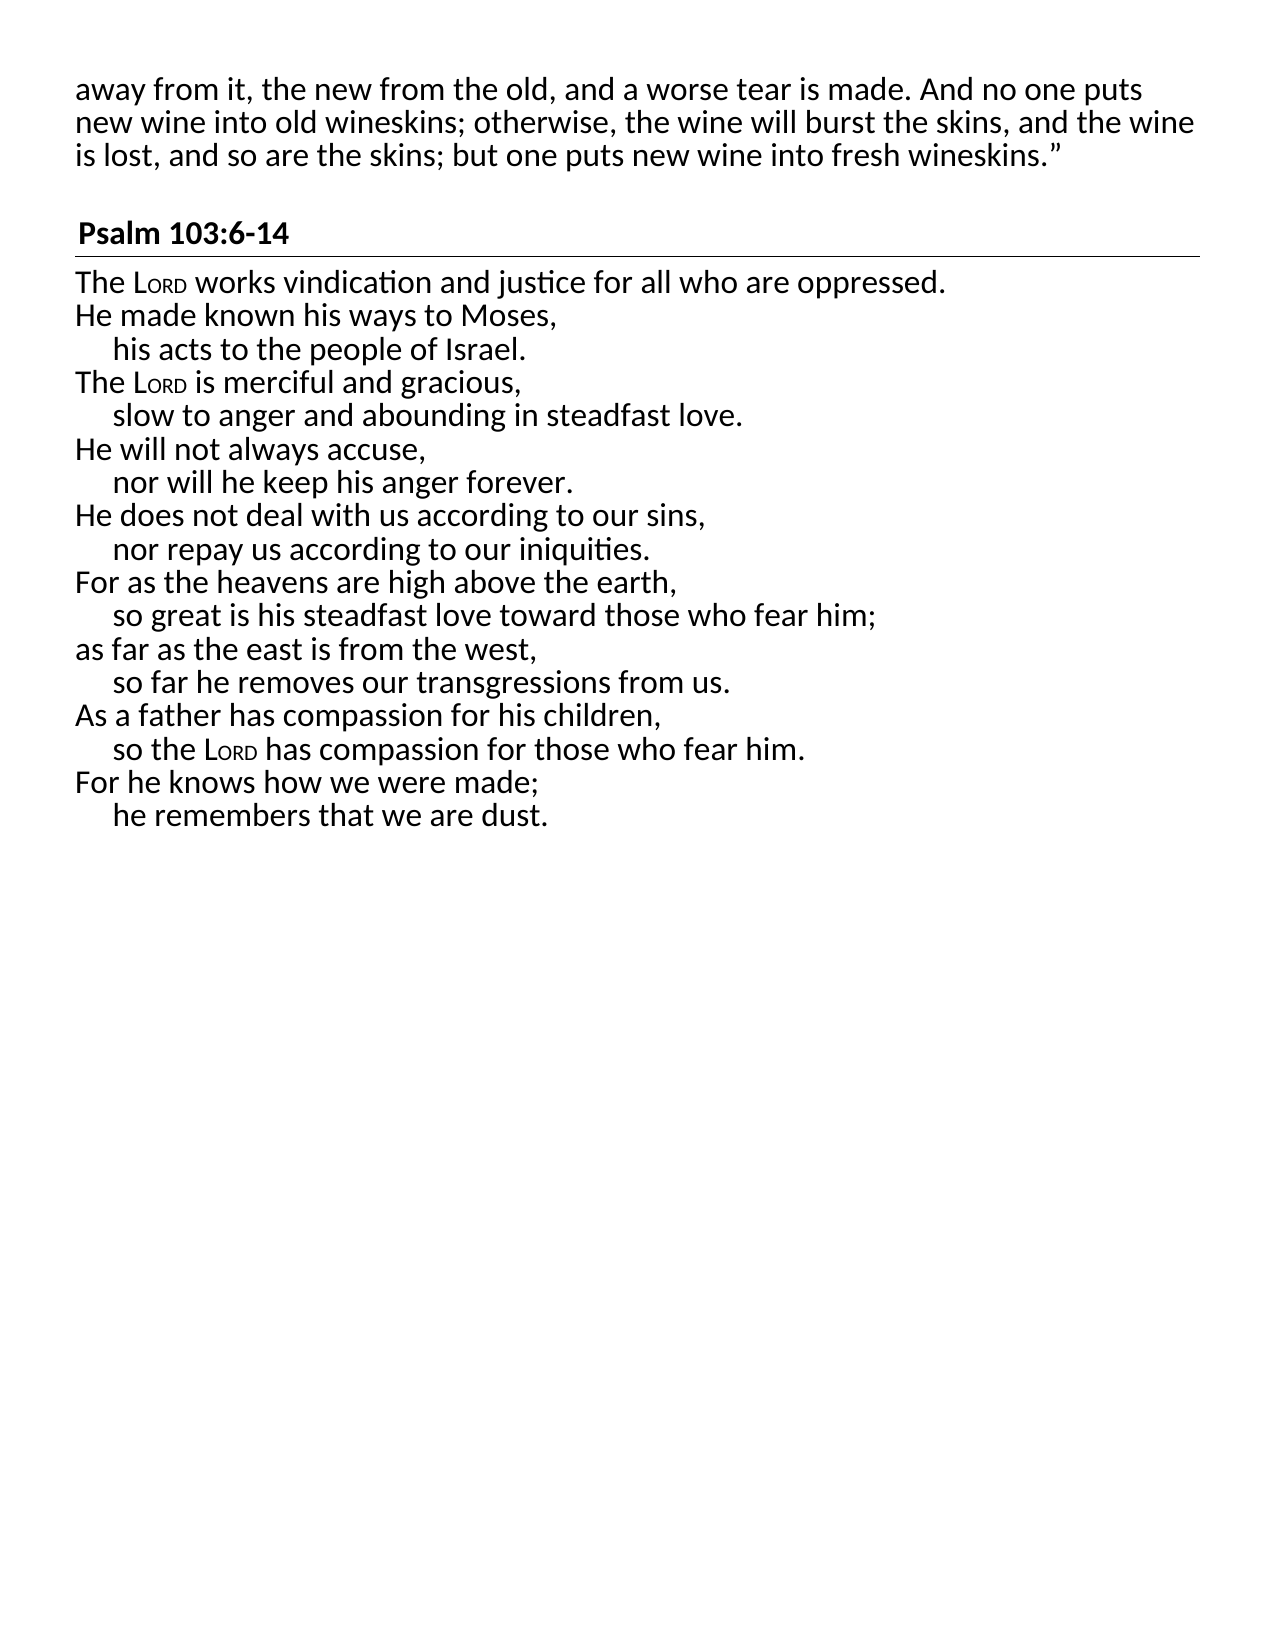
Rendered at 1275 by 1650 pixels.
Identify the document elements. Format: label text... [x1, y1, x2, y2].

text The Lord works vindication and justice for all who are oppressed. [75, 268, 1200, 302]
text As a father has compassion for his children, so the Lord has compassion for those who fear him. [75, 702, 1200, 768]
text as far as the east is from the west, so far he removes our transgressions from us. [75, 635, 1200, 702]
text He made known his ways to Moses, his acts to the people of Israel. [75, 302, 1200, 368]
text The Lord is merciful and gracious, slow to anger and abounding in steadfast love. [75, 368, 1200, 435]
text away from it, the new from the old, and a worse tear is made. And no one puts new wine into old wineskins; otherwise, the wine will burst the skins, and the wine is lost, and so are the skins; but one puts new wine into fresh wineskins.” [75, 75, 1200, 175]
text He does not deal with us according to our sins, nor repay us according to our iniquities. [75, 502, 1200, 568]
subtitle Psalm 103:6-14 [75, 216, 1200, 256]
text For as the heavens are high above the earth, so great is his steadfast love toward those who fear him; [75, 568, 1200, 635]
text For he knows how we were made; he remembers that we are dust. [75, 768, 1200, 835]
text He will not always accuse, nor will he keep his anger forever. [75, 435, 1200, 502]
